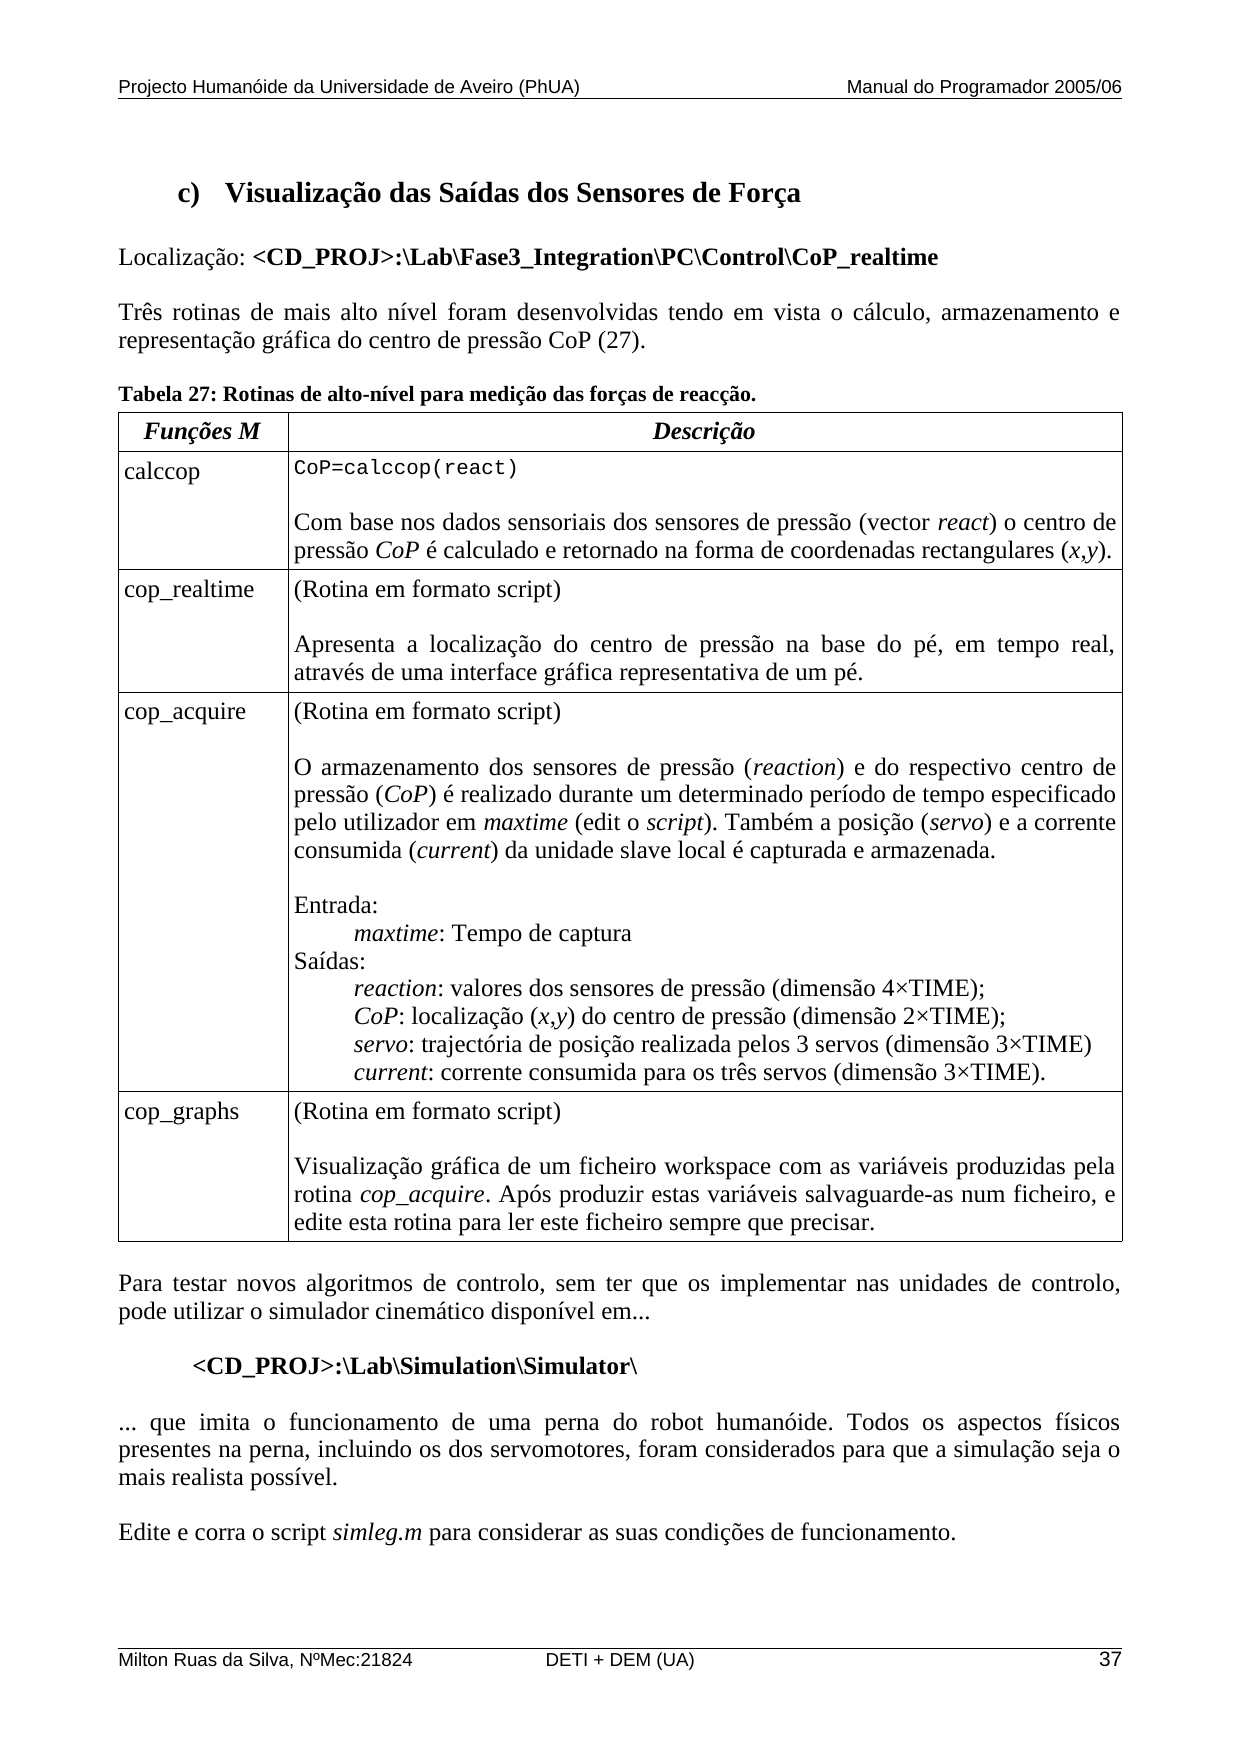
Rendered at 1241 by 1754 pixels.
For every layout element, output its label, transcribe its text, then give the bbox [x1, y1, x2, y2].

subtitle Visualização das Saídas dos Sensores de Força [177, 177, 1122, 209]
text Três rotinas de mais alto nível foram desenvolvidas tendo em vista o cálculo, armazenamento e representação gráfica do centro de pressão CoP (Tabela 27). [118, 298, 1122, 354]
table_cell cop_acquire [119, 693, 288, 1091]
table_cell cop_graphs [119, 1092, 288, 1241]
text Tabela 27: Rotinas de alto-nível para medição das forças de reacção. [118, 381, 1122, 406]
table_cell CoP=calccop(react) Com base nos dados sensoriais dos sensores de pressão (vector react) o centro de pressão CoP é calculado e retornado na forma de coordenadas rectangulares (x,y). [289, 452, 1122, 569]
table_cell (Rotina em formato script) O armazenamento dos sensores de pressão (reaction) e do respectivo centro de pressão (CoP) é realizado durante um determinado período de tempo especificado pelo utilizador em maxtime (edit o script). Também a posição (servo) e a corrente consumida (current) da unidade slave local é capturada e armazenada. Entrada: maxtime: Tempo de captura Saídas: reaction: valores dos sensores de pressão (dimensão 4×TIME); CoP: localização (x,y) do centro de pressão (dimensão 2×TIME); servo: trajectória de posição realizada pelos 3 servos (dimensão 3×TIME) current: corrente consumida para os três servos (dimensão 3×TIME). [289, 693, 1122, 1091]
text <CD_PROJ>:\Lab\Simulation\Simulator\ [118, 1352, 1122, 1380]
table_header Funções M [119, 413, 288, 451]
table_cell (Rotina em formato script) Visualização gráfica de um ficheiro workspace com as variáveis produzidas pela rotina cop_acquire. Após produzir estas variáveis salvaguarde-as num ficheiro, e edite esta rotina para ler este ficheiro sempre que precisar. [289, 1092, 1122, 1241]
table_cell (Rotina em formato script) Apresenta a localização do centro de pressão na base do pé, em tempo real, através de uma interface gráfica representativa de um pé. [289, 570, 1122, 692]
table_cell calccop [119, 452, 288, 569]
table_cell cop_realtime [119, 570, 288, 692]
table_header Descrição [289, 413, 1122, 451]
text Edite e corra o script simleg.m para considerar as suas condições de funcionamento. [118, 1518, 1122, 1546]
text ... que imita o funcionamento de uma perna do robot humanóide. Todos os aspectos físicos presentes na perna, incluindo os dos servomotores, foram considerados para que a simulação seja o mais realista possível. [118, 1408, 1122, 1491]
text Para testar novos algoritmos de controlo, sem ter que os implementar nas unidades de controlo, pode utilizar o simulador cinemático disponível em... [118, 1269, 1122, 1324]
text Localização: <CD_PROJ>:\Lab\Fase3_Integration\PC\Control\CoP_realtime [118, 243, 1122, 271]
